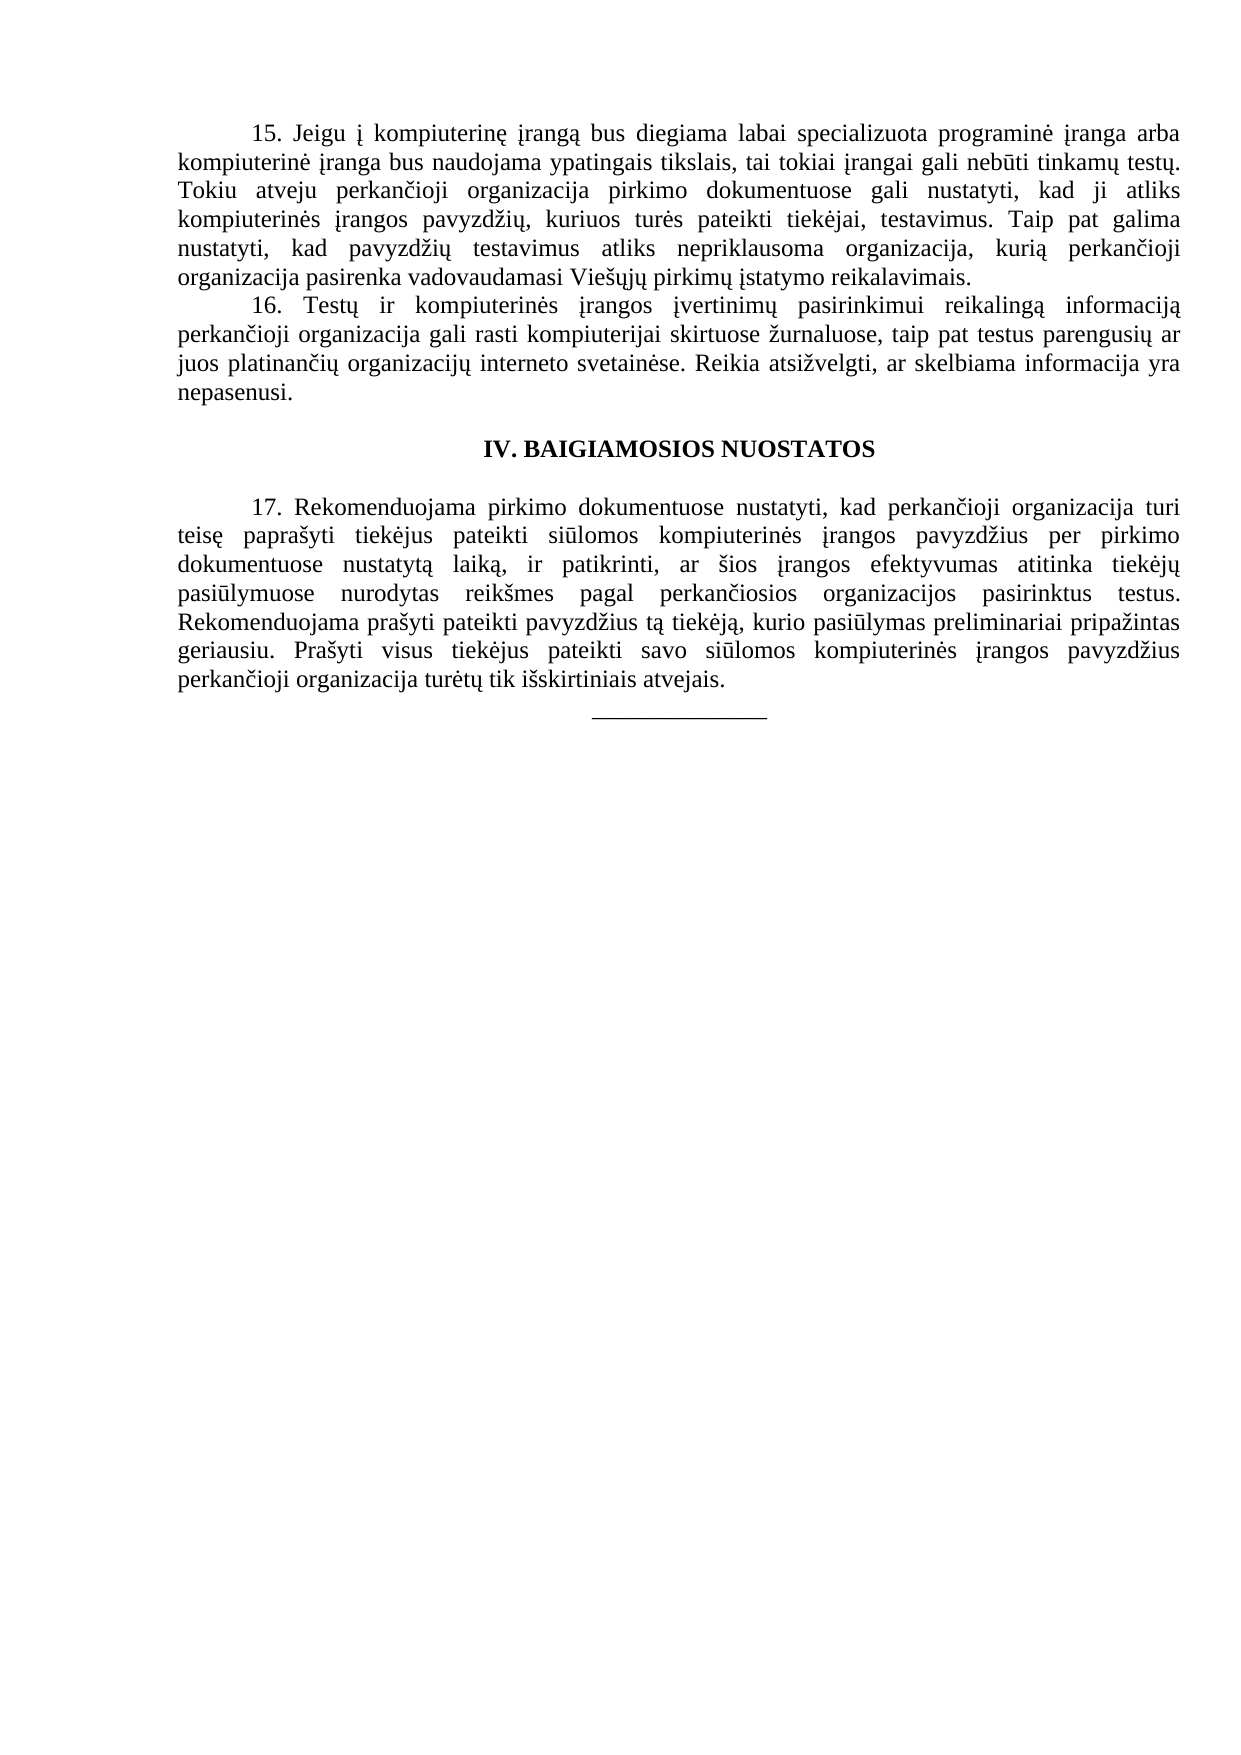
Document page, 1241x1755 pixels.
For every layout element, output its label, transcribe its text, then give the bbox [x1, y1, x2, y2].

text 16. Testų ir kompiuterinės įrangos įvertinimų pasirinkimui reikalingą informaciją perkančioji organizacija gali rasti kompiuterijai skirtuose žurnaluose, taip pat testus parengusių ar juos platinančių organizacijų interneto svetainėse. Reikia atsižvelgti, ar skelbiama informacija yra nepasenusi. [177, 291, 1181, 406]
text ______________ [177, 693, 1181, 722]
text IV. BAIGIAMOSIOS NUOSTATOS [177, 434, 1181, 463]
text 17. Rekomenduojama pirkimo dokumentuose nustatyti, kad perkančioji organizacija turi teisę paprašyti tiekėjus pateikti siūlomos kompiuterinės įrangos pavyzdžius per pirkimo dokumentuose nustatytą laiką, ir patikrinti, ar šios įrangos efektyvumas atitinka tiekėjų pasiūlymuose nurodytas reikšmes pagal perkančiosios organizacijos pasirinktus testus. Rekomenduojama prašyti pateikti pavyzdžius tą tiekėją, kurio pasiūlymas preliminariai pripažintas geriausiu. Prašyti visus tiekėjus pateikti savo siūlomos kompiuterinės įrangos pavyzdžius perkančioji organizacija turėtų tik išskirtiniais atvejais. [177, 492, 1181, 693]
text 15. Jeigu į kompiuterinę įrangą bus diegiama labai specializuota programinė įranga arba kompiuterinė įranga bus naudojama ypatingais tikslais, tai tokiai įrangai gali nebūti tinkamų testų. Tokiu atveju perkančioji organizacija pirkimo dokumentuose gali nustatyti, kad ji atliks kompiuterinės įrangos pavyzdžių, kuriuos turės pateikti tiekėjai, testavimus. Taip pat galima nustatyti, kad pavyzdžių testavimus atliks nepriklausoma organizacija, kurią perkančioji organizacija pasirenka vadovaudamasi Viešųjų pirkimų įstatymo reikalavimais. [177, 118, 1181, 291]
